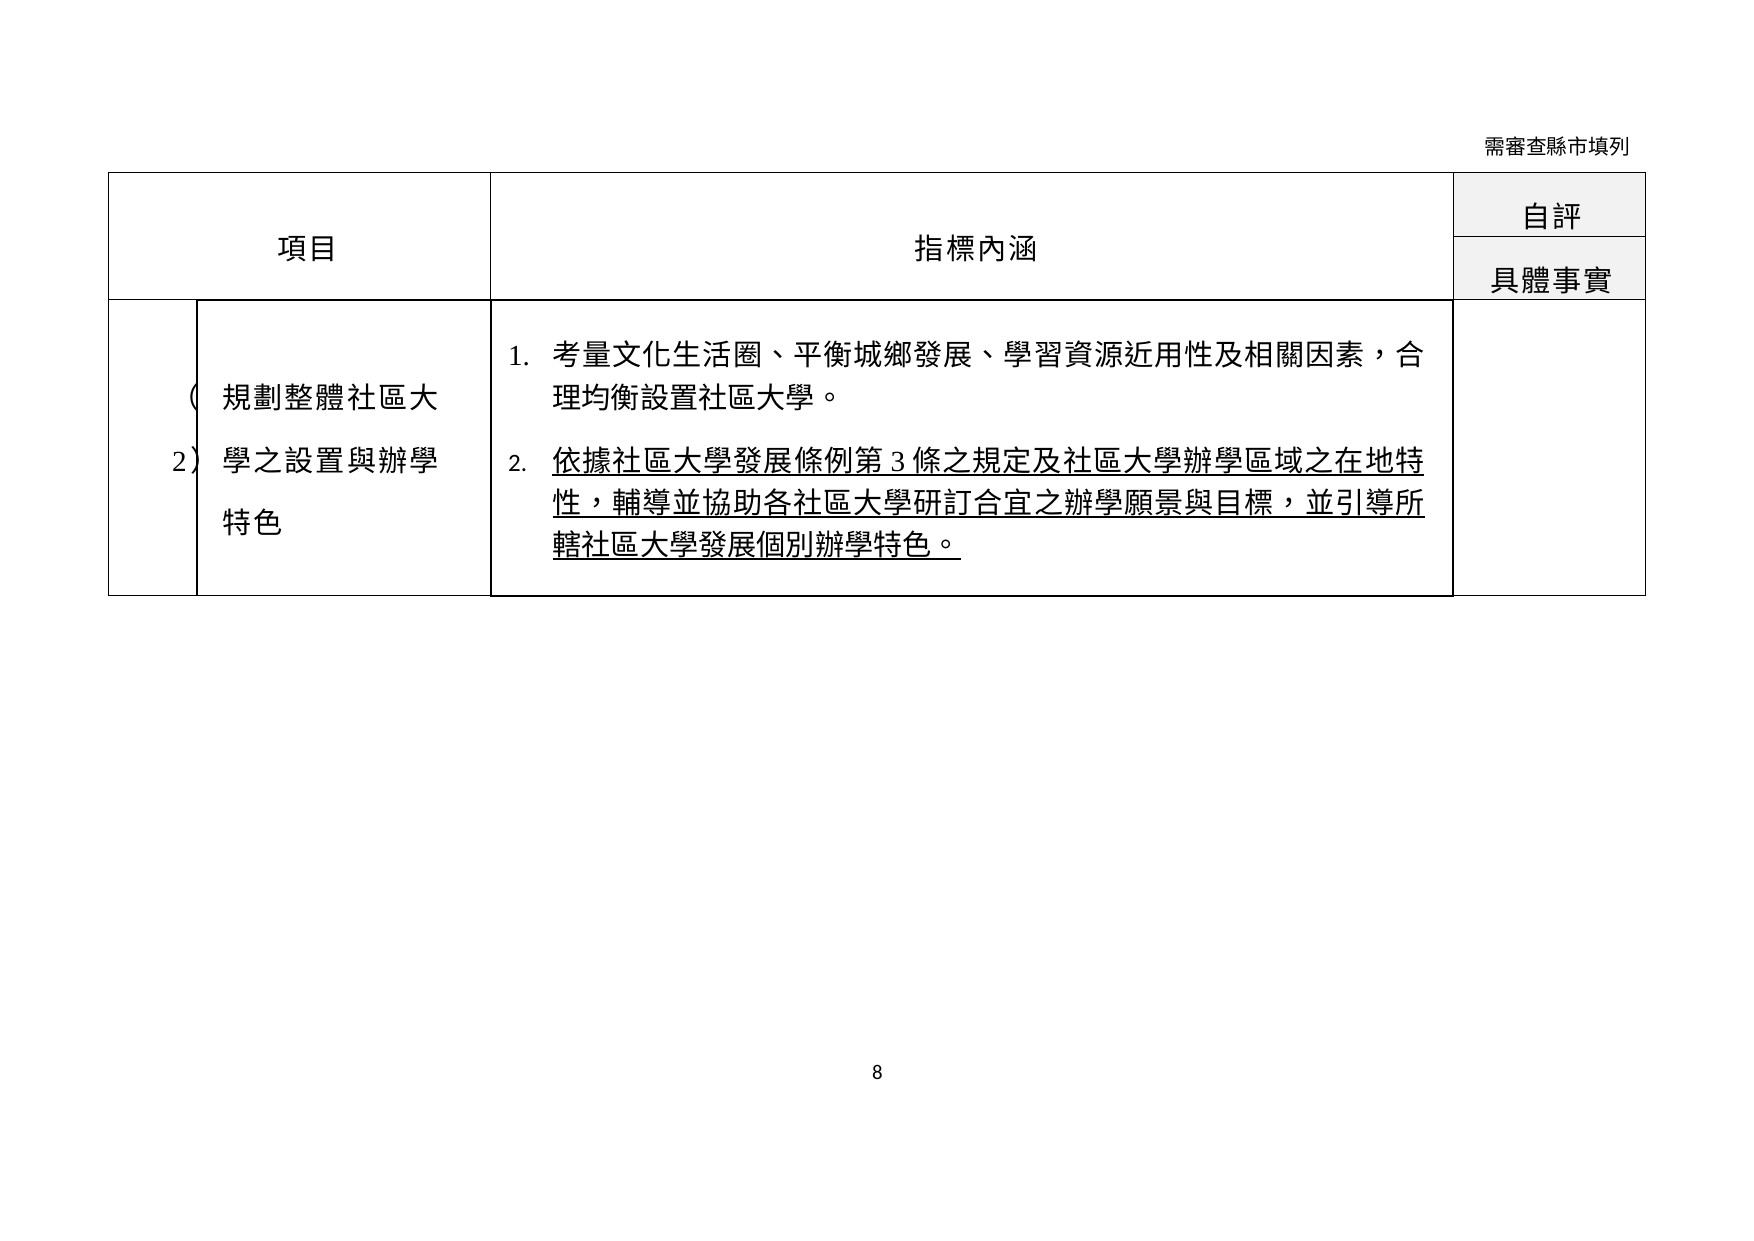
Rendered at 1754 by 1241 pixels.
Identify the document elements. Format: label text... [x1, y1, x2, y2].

table_header 自評 [1454, 173, 1645, 236]
table_header 項目 [109, 173, 490, 299]
table_header 指標內涵 [491, 173, 1453, 299]
table_cell 規劃整體社區大學之設置與辦學特色 [198, 301, 490, 595]
table_cell 具體事實 [1454, 237, 1645, 299]
table_cell [109, 300, 196, 595]
table_cell [1454, 300, 1645, 595]
table_cell [192, 387, 196, 407]
table_cell 考量文化生活圈、平衡城鄉發展、學習資源近用性及相關因素，合理均衡設置社區大學。 依據社區大學發展條例第3條之規定及社區大學辦學區域之在地特性，輔導並協助各社區大學研訂合宜之辦學願景與目標，並引導所轄社區大學發展個別辦學特色。 [492, 301, 1452, 595]
